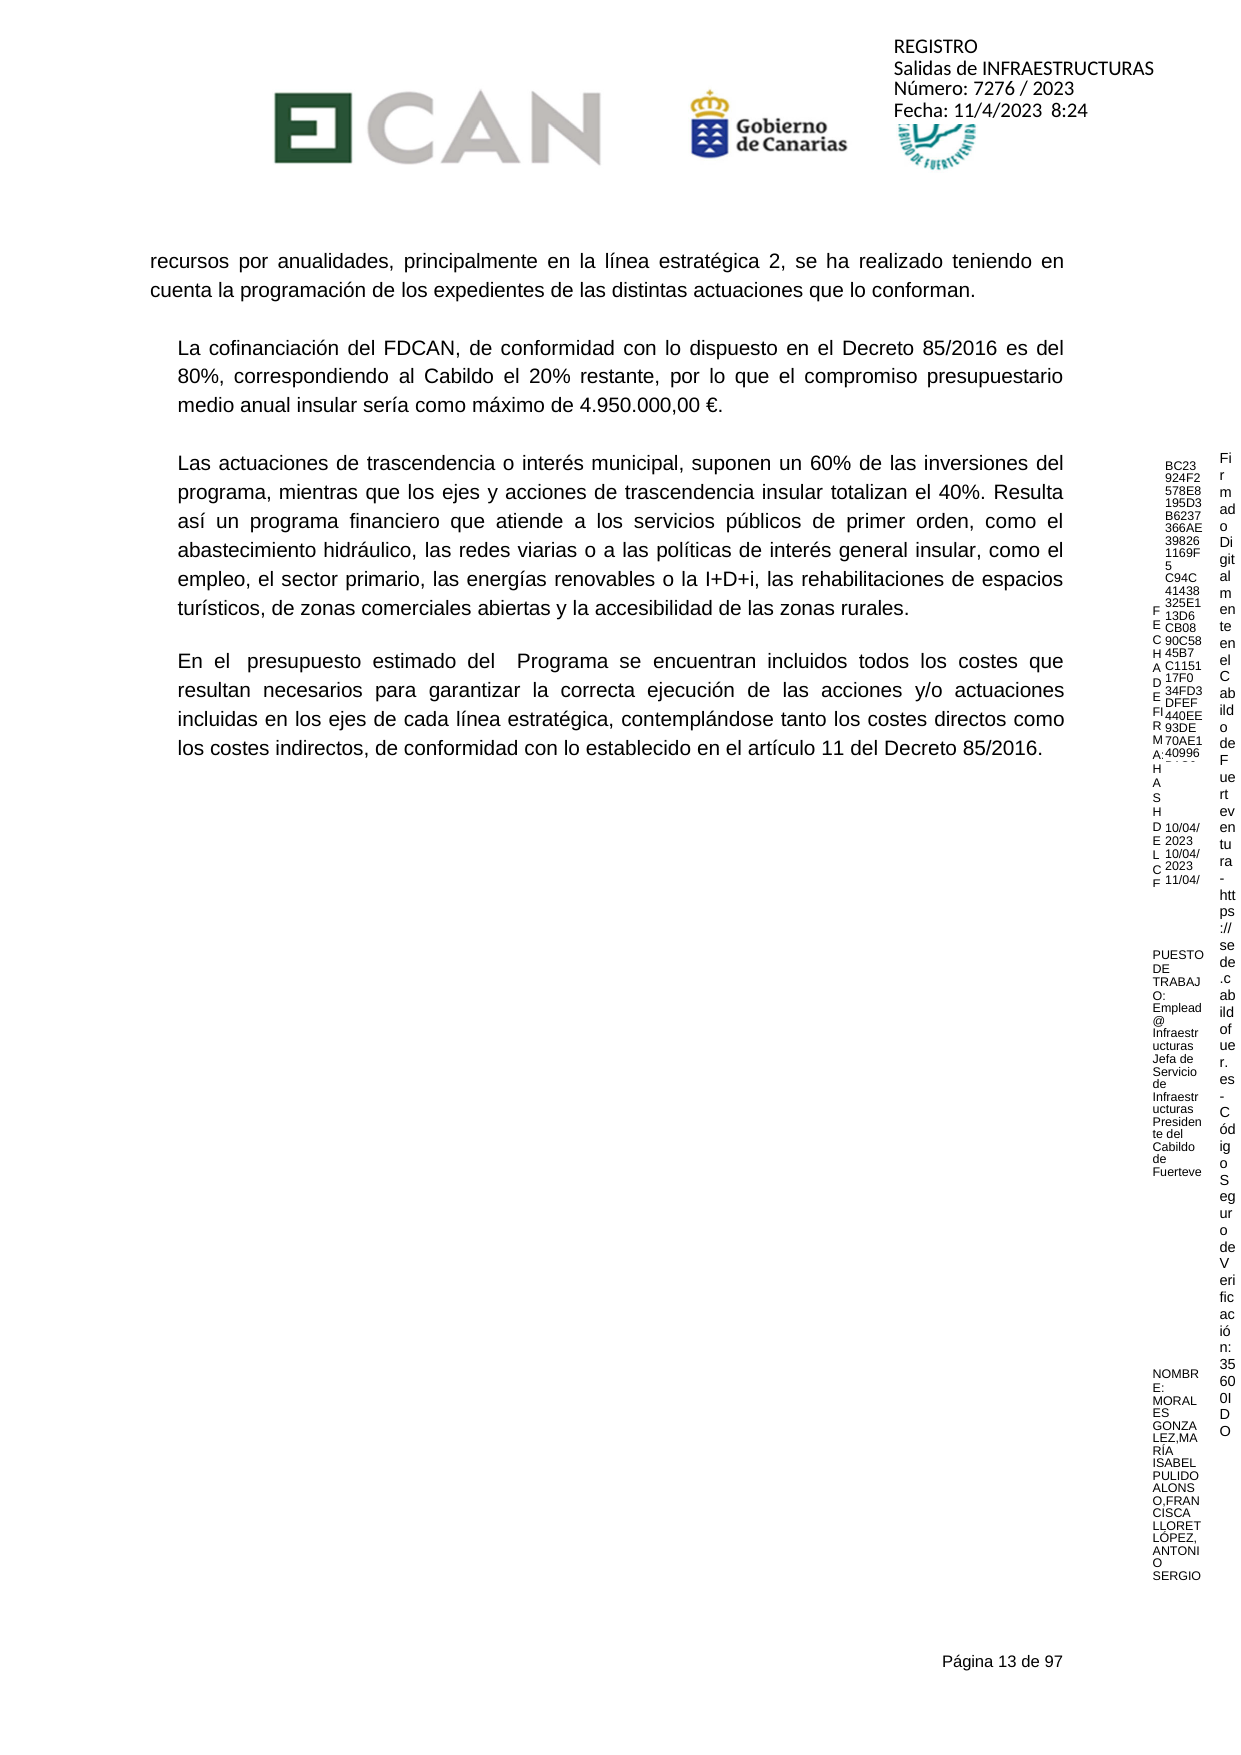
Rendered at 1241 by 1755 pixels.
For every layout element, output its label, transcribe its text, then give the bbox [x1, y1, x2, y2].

text MORALES GONZALEZ,MARÍA ISABEL PULIDO ALONSO,FRANCISCA LLORET LÓPEZ,ANTONIO SERGIO [1152, 1395, 1203, 1583]
text En el presupuesto estimado del Programa se encuentran incluidos todos los costes que resultan necesarios para garantizar la correcta ejecución de las acciones y/o actuaciones incluidas en los ejes de cada línea estratégica, contemplándose tanto los costes directos como los costes indirectos, de conformidad con lo establecido en el artículo 11 del Decreto 85/2016. [177, 648, 1064, 759]
text NOMBRE: [1152, 1368, 1204, 1395]
text 10/04/2023 [1165, 848, 1204, 873]
text Emplead@ Infraestructuras [1152, 1003, 1204, 1053]
text Firmado Digitalmente en el Cabildo de Fuerteventura - https://sede.cabildofuer.es - Código Seguro de Verificación: 35600IDOC291E37363AC944648A7 [1219, 450, 1236, 1437]
text 10/04/2023 [1165, 821, 1204, 848]
text Jefa de Servicio de Infraestructuras Presidente del Cabildo de Fuerteventura [1152, 1053, 1203, 1177]
text 11/04/2023 [1165, 873, 1204, 888]
text Las actuaciones de trascendencia o interés municipal, suponen un 60% de las inversiones del programa, mientras que los ejes y acciones de trascendencia insular totalizan el 40%. Resulta así un programa financiero que atiende a los servicios públicos de primer orden, como el abastecimiento hidráulico, las redes viarias o a las políticas de interés general insular, como el empleo, el sector primario, las energías renovables o la I+D+i, las rehabilitaciones de espacios turísticos, de zonas comerciales abiertas y la accesibilidad de las zonas rurales. [177, 451, 1064, 619]
text La cofinanciación del FDCAN, de conformidad con lo dispuesto en el Decreto 85/2016 es del 80%, correspondiendo al Cabildo el 20% restante, por lo que el compromiso presupuestario medio anual insular sería como máximo de 4.950.000,00 €. [177, 335, 1064, 417]
text BC23924F2578E8195D3B6237366AE398261169F5 C94C41438325E113D6CB0890C5845B7C115117F0 34FD3DFEF440EE93DE70AE140996B1C6668F08F5 [1165, 460, 1203, 761]
text FECHA DE FIRMA: HASH DEL CERTIFICADO: [1152, 604, 1167, 887]
text recursos por anualidades, principalmente en la línea estratégica 2, se ha realizado teniendo en cuenta la programación de los expedientes de las distintas actuaciones que lo conforman. [150, 249, 1064, 302]
text PUESTO DE TRABAJO: [1152, 949, 1204, 1003]
